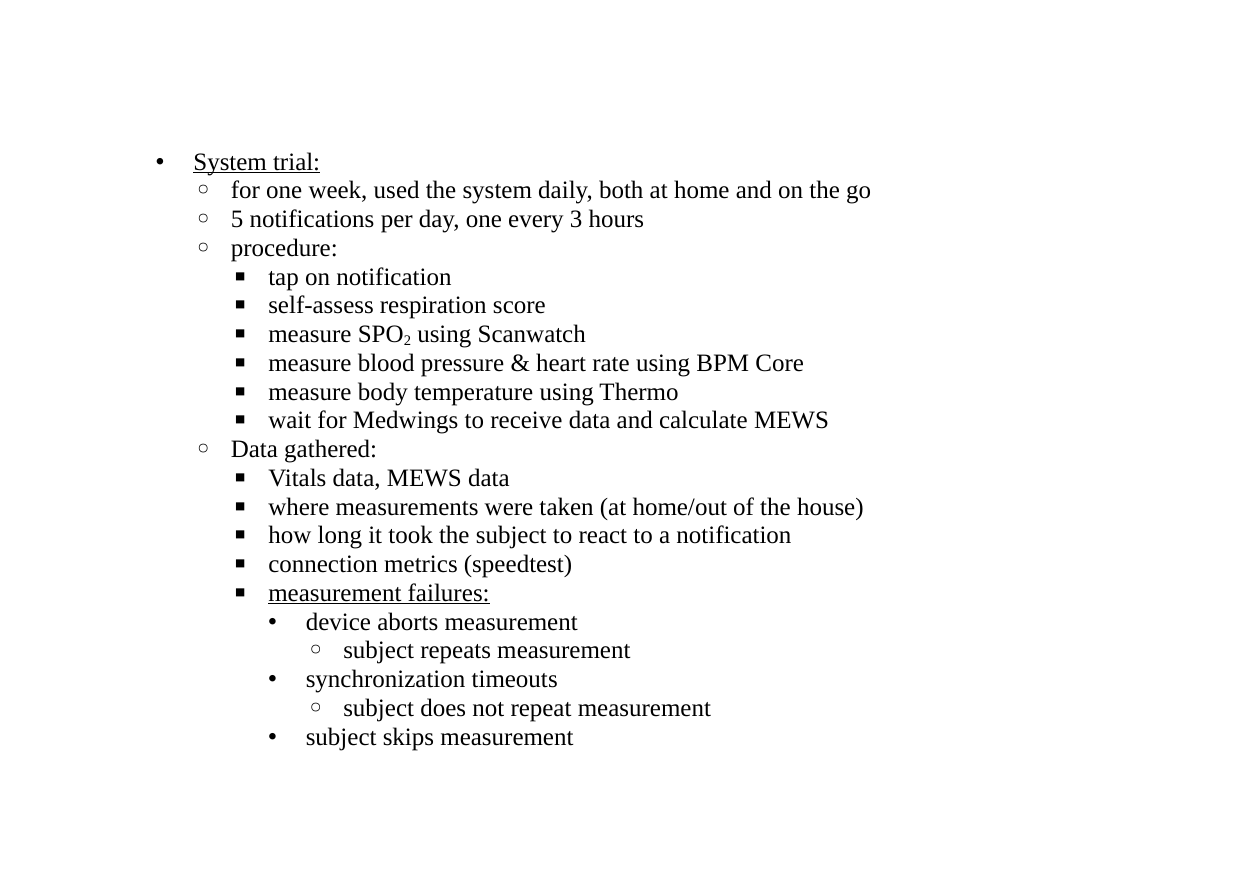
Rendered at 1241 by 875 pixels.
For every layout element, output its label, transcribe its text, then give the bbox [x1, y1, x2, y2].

list synchronization timeouts [268, 664, 1122, 693]
list subject does not repeat measurement [306, 693, 1122, 722]
list self-assess respiration score [231, 291, 1122, 319]
list for one week, used the system daily, both at home and on the go [193, 176, 1122, 204]
list procedure: [193, 233, 1122, 262]
list measure SPO2 using Scanwatch [231, 319, 1122, 348]
list tap on notification [231, 262, 1122, 291]
list where measurements were taken (at home/out of the house) [231, 492, 1122, 521]
list subject skips measurement [268, 722, 1122, 751]
list Vitals data, MEWS data [231, 463, 1122, 492]
list wait for Medwings to receive data and calculate MEWS [231, 406, 1122, 434]
list Data gathered: [193, 434, 1122, 463]
list connection metrics (speedtest) [231, 549, 1122, 578]
list subject repeats measurement [306, 636, 1122, 664]
list device aborts measurement [268, 607, 1122, 636]
list measure body temperature using Thermo [231, 377, 1122, 406]
list measurement failures: [231, 578, 1122, 607]
list measure blood pressure & heart rate using BPM Core [231, 348, 1122, 377]
list how long it took the subject to react to a notification [231, 521, 1122, 549]
list 5 notifications per day, one every 3 hours [193, 204, 1122, 233]
list System trial: [156, 147, 1122, 176]
